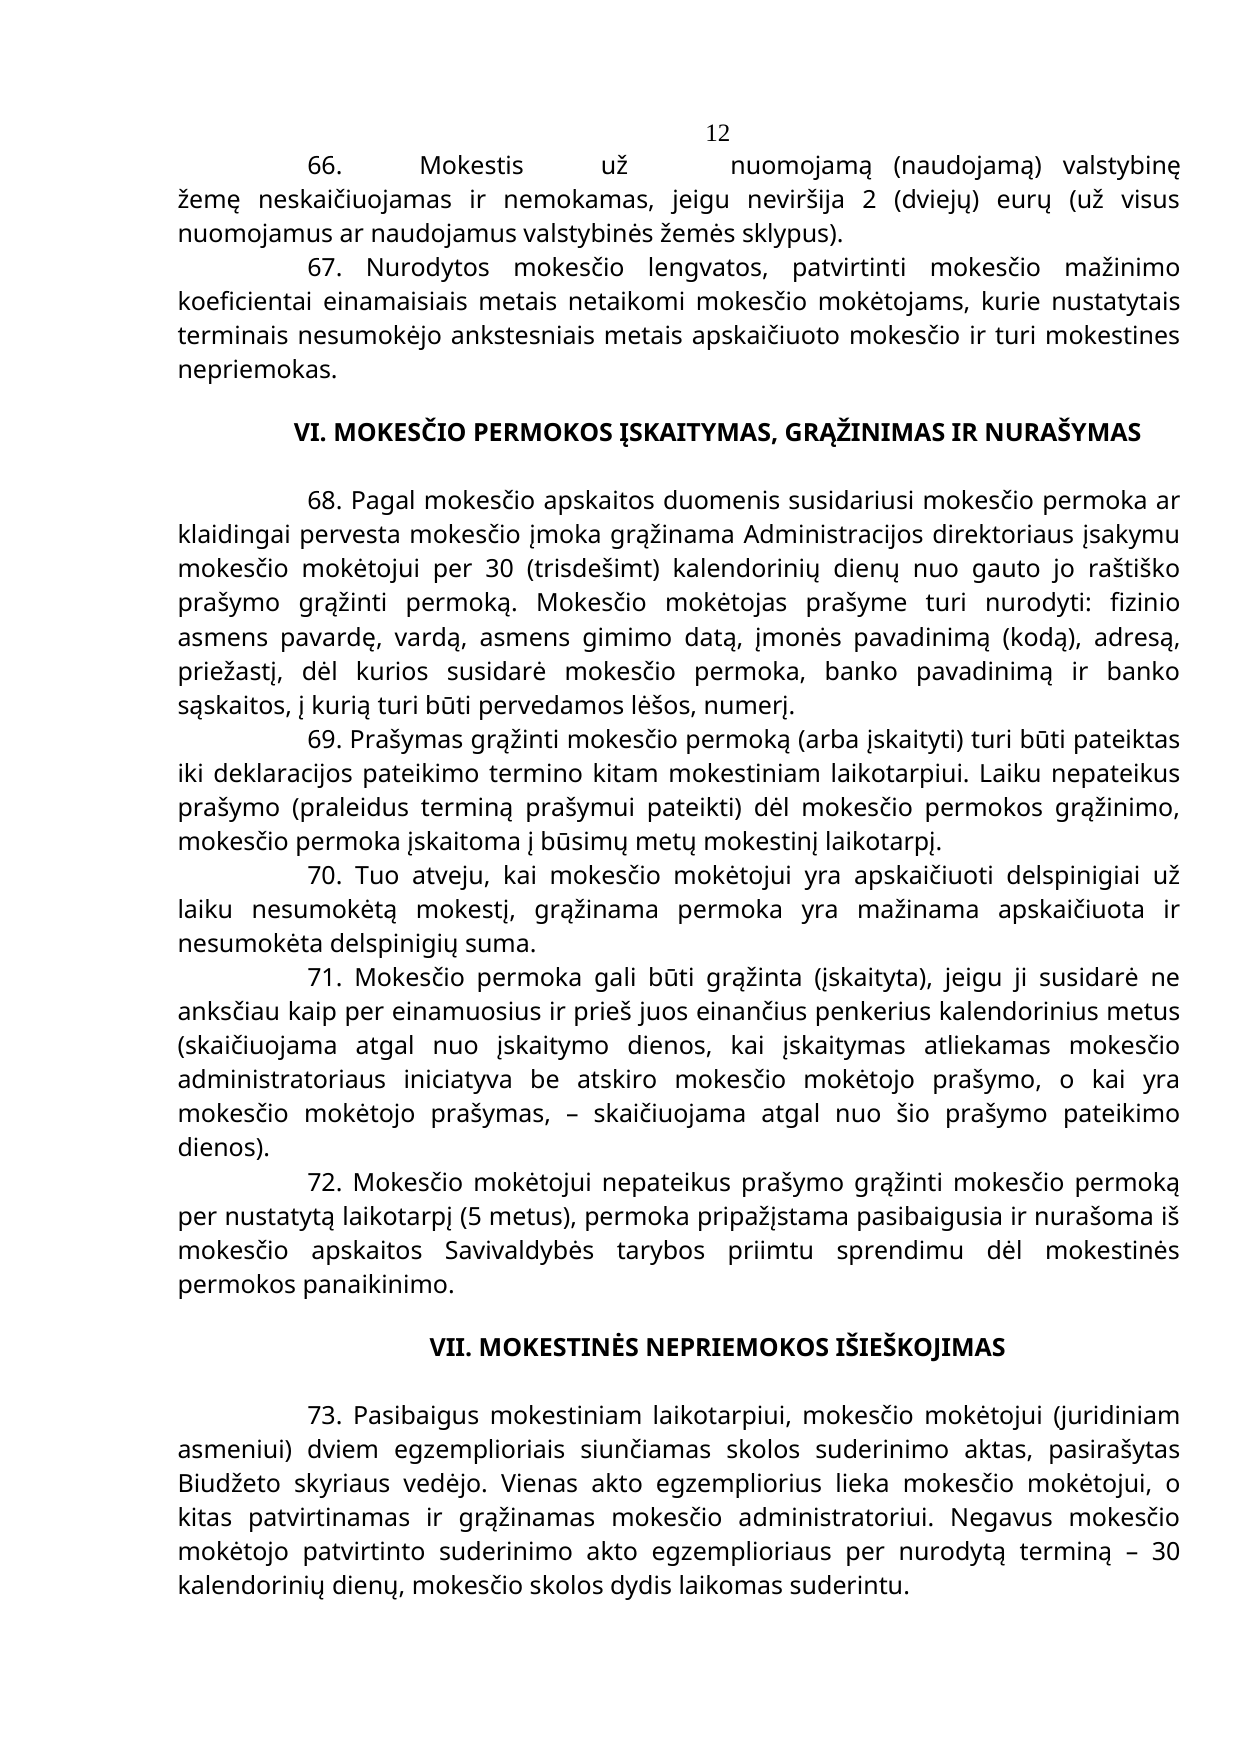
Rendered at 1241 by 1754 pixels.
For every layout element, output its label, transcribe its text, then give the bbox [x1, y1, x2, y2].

text 73. Pasibaigus mokestiniam laikotarpiui, mokesčio mokėtojui (juridiniam asmeniui) dviem egzemplioriais siunčiamas skolos suderinimo aktas, pasirašytas Biudžeto skyriaus vedėjo. Vienas akto egzempliorius lieka mokesčio mokėtojui, o kitas patvirtinamas ir grąžinamas mokesčio administratoriui. Negavus mokesčio mokėtojo patvirtinto suderinimo akto egzemplioriaus per nurodytą terminą – 30 kalendorinių dienų, mokesčio skolos dydis laikomas suderintu. [177, 1397, 1181, 1602]
text 72. Mokesčio mokėtojui nepateikus prašymo grąžinti mokesčio permoką per nustatytą laikotarpį (5 metus), permoka pripažįstama pasibaigusia ir nurašoma iš mokesčio apskaitos Savivaldybės tarybos priimtu sprendimu dėl mokestinės permokos panaikinimo. [177, 1164, 1181, 1300]
text 69. Prašymas grąžinti mokesčio permoką (arba įskaityti) turi būti pateiktas iki deklaracijos pateikimo termino kitam mokestiniam laikotarpiui. Laiku nepateikus prašymo (praleidus terminą prašymui pateikti) dėl mokesčio permokos grąžinimo, mokesčio permoka įskaitoma į būsimų metų mokestinį laikotarpį. [177, 721, 1181, 858]
text 70. Tuo atveju, kai mokesčio mokėtojui yra apskaičiuoti delspinigiai už laiku nesumokėtą mokestį, grąžinama permoka yra mažinama apskaičiuota ir nesumokėta delspinigių suma. [177, 858, 1181, 960]
text 66. Mokestis už nuomojamą (naudojamą) valstybinę žemę neskaičiuojamas ir nemokamas, jeigu neviršija 2 (dviejų) eurų (už visus nuomojamus ar naudojamus valstybinės žemės sklypus). [177, 148, 1181, 250]
text 71. Mokesčio permoka gali būti grąžinta (įskaityta), jeigu ji susidarė ne anksčiau kaip per einamuosius ir prieš juos einančius penkerius kalendorinius metus (skaičiuojama atgal nuo įskaitymo dienos, kai įskaitymas atliekamas mokesčio administratoriaus iniciatyva be atskiro mokesčio mokėtojo prašymo, o kai yra mokesčio mokėtojo prašymas, – skaičiuojama atgal nuo šio prašymo pateikimo dienos). [177, 960, 1181, 1164]
text 67. Nurodytos mokesčio lengvatos, patvirtinti mokesčio mažinimo koeficientai einamaisiais metais netaikomi mokesčio mokėtojams, kurie nustatytais terminais nesumokėjo ankstesniais metais apskaičiuoto mokesčio ir turi mokestines nepriemokas. [177, 250, 1181, 386]
text VI. MOKESČIO PERMOKOS ĮSKAITYMAS, GRĄŽINIMAS IR NURAŠYMAS [177, 415, 1181, 449]
text VII. MOKESTINĖS NEPRIEMOKOS IŠIEŠKOJIMAS [177, 1329, 1181, 1363]
text 68. Pagal mokesčio apskaitos duomenis susidariusi mokesčio permoka ar klaidingai pervesta mokesčio įmoka grąžinama Administracijos direktoriaus įsakymu mokesčio mokėtojui per 30 (trisdešimt) kalendorinių dienų nuo gauto jo raštiško prašymo grąžinti permoką. Mokesčio mokėtojas prašyme turi nurodyti: fizinio asmens pavardę, vardą, asmens gimimo datą, įmonės pavadinimą (kodą), adresą, priežastį, dėl kurios susidarė mokesčio permoka, banko pavadinimą ir banko sąskaitos, į kurią turi būti pervedamos lėšos, numerį. [177, 483, 1181, 721]
